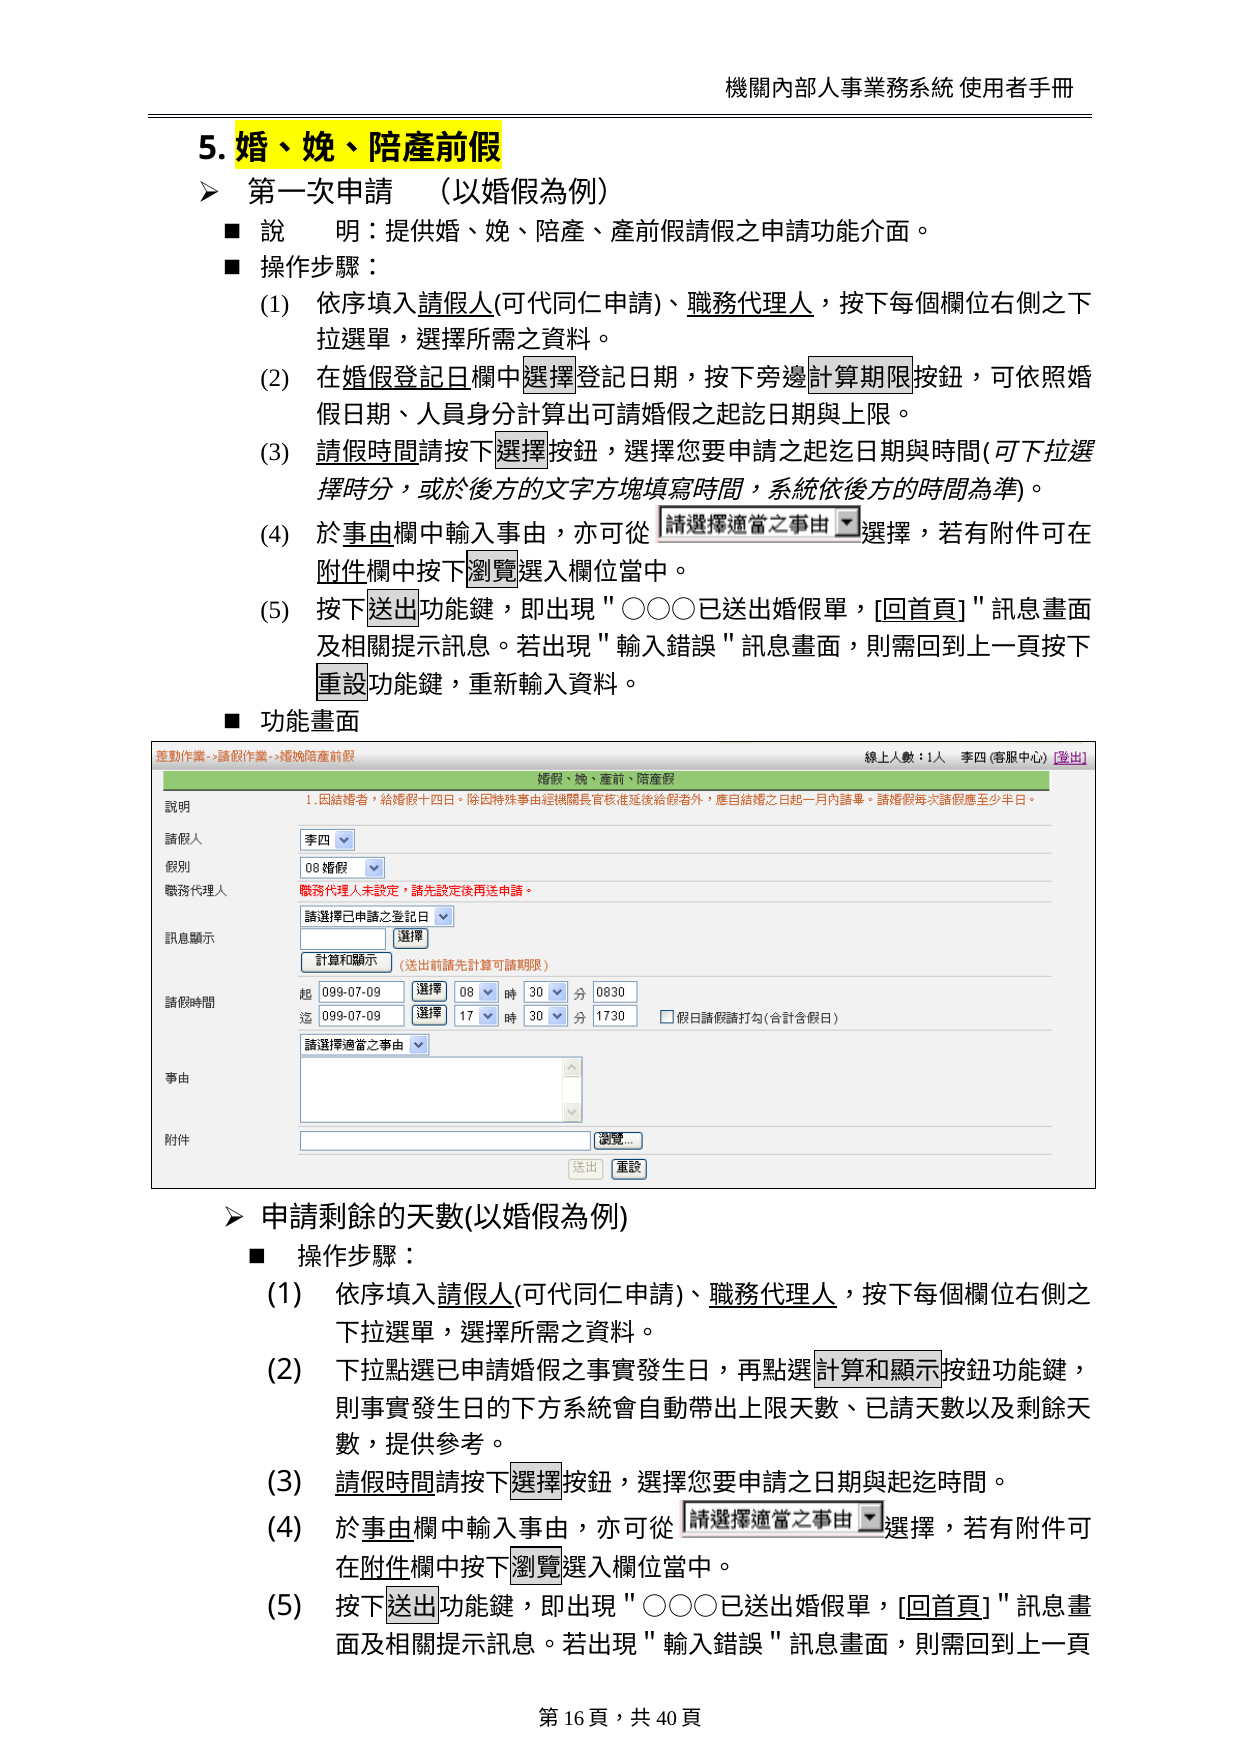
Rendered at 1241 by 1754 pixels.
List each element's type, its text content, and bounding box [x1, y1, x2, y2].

list 依序填入請假人(可代同仁申請)、職務代理人，按下每個欄位右側之下拉選單，選擇所需之資料。 [267, 1272, 1092, 1348]
list 說 明：提供婚、娩、陪產、產前假請假之申請功能介面。 [223, 211, 1092, 247]
picture [654, 505, 862, 543]
list 依序填入請假人(可代同仁申請)、職務代理人，按下每個欄位右側之下拉選單，選擇所需之資料。 [260, 284, 1092, 356]
list 於事由欄中輸入事由，亦可從選擇，若有附件可在附件欄中按下瀏覽選入欄位當中。 [260, 505, 1092, 588]
subtitle 婚、娩、陪產前假 [198, 120, 1092, 169]
list 下拉點選已申請婚假之事實發生日，再點選計算和顯示按鈕功能鍵，則事實發生日的下方系統會自動帶出上限天數、已請天數以及剩餘天數，提供參考。 [267, 1348, 1092, 1461]
list 按下送出功能鍵，即出現＂○○○已送出婚假單，[回首頁]＂訊息畫面及相關提示訊息。若出現＂輸入錯誤＂訊息畫面，則需回到上一頁按下重設功能鍵，重新輸入資料。 [260, 588, 1092, 701]
list 在婚假登記日欄中選擇登記日期，按下旁邊計算期限按鈕，可依照婚假日期、人員身分計算出可請婚假之起訖日期與上限。 [260, 356, 1092, 431]
list 操作步驟： [247, 1236, 1092, 1272]
list 於事由欄中輸入事由，亦可從選擇，若有附件可在附件欄中按下瀏覽選入欄位當中。 [267, 1500, 1092, 1585]
list 請假時間請按下選擇按鈕，選擇您要申請之起迄日期與時間(可下拉選擇時分，或於後方的文字方塊填寫時間，系統依後方的時間為準)。 [260, 431, 1092, 505]
picture [678, 1500, 885, 1538]
list 第一次申請 （以婚假為例） [198, 169, 1092, 211]
list 請假時間請按下選擇按鈕，選擇您要申請之日期與起迄時間。 [267, 1461, 561, 1500]
list 功能畫面 [223, 701, 1092, 738]
list 按下送出功能鍵，即出現＂○○○已送出婚假單，[回首頁]＂訊息畫面及相關提示訊息。若出現＂輸入錯誤＂訊息畫面，則需回到上一頁按下重設功能鍵，重新輸入資料。 [267, 1585, 1092, 1661]
list 請假時間請按下選擇按鈕，選擇您要申請之日期與起迄時間。 [511, 1463, 561, 1499]
list 請假時間請按下選擇按鈕，選擇您要申請之日期與起迄時間。 [562, 1461, 1092, 1500]
list 操作步驟： [223, 247, 1092, 284]
picture [152, 742, 1095, 1188]
list 按下送出功能鍵，即出現＂○○○已送出婚假單，[回首頁]＂訊息畫面及相關提示訊息。若出現＂輸入錯誤＂訊息畫面，則需回到上一頁按下重設功能鍵，重新輸入資料。 [387, 1587, 438, 1623]
list 申請剩餘的天數(以婚假為例) [223, 1194, 1092, 1236]
